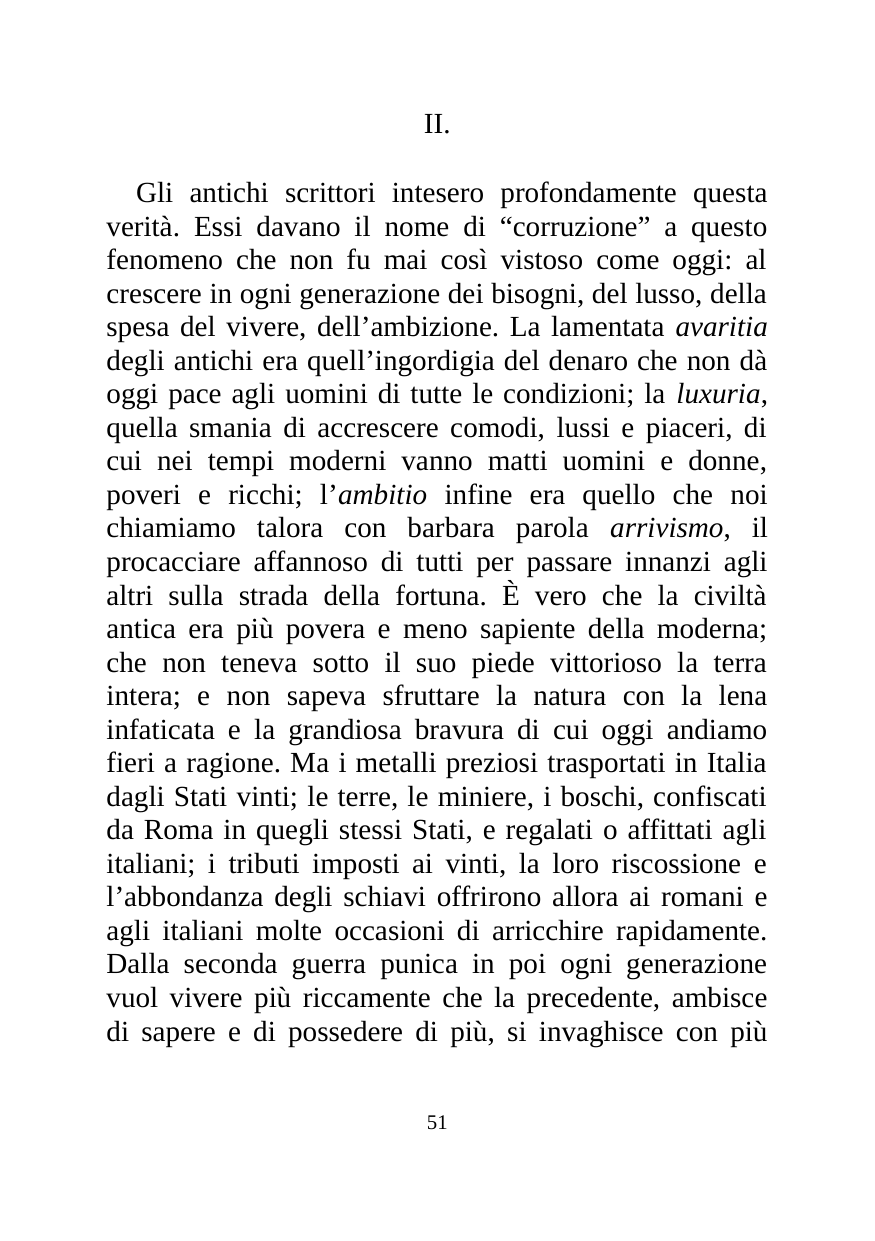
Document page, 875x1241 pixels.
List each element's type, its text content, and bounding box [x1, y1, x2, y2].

text Gli antichi scrittori intesero profondamente questa verità. Essi davano il nome di “corruzione” a questo fenomeno che non fu mai così vistoso come oggi: al crescere in ogni generazione dei bisogni, del lusso, della spesa del vivere, dell’ambizione. La lamentata avaritia degli antichi era quell’ingordigia del denaro che non dà oggi pace agli uomini di tutte le condizioni; la luxuria, quella smania di accrescere comodi, lussi e piaceri, di cui nei tempi moderni vanno matti uomini e donne, poveri e ricchi; l’ambitio infine era quello che noi chiamiamo talora con barbara parola arrivismo, il procacciare affannoso di tutti per passare innanzi agli altri sulla strada della fortuna. È vero che la civiltà antica era più povera e meno sapiente della moderna; che non teneva sotto il suo piede vittorioso la terra intera; e non sapeva sfruttare la natura con la lena infaticata e la grandiosa bravura di cui oggi andiamo fieri a ragione. Ma i metalli preziosi trasportati in Italia dagli Stati vinti; le terre, le miniere, i boschi, confiscati da Roma in quegli stessi Stati, e regalati o affittati agli italiani; i tributi imposti ai vinti, la loro riscossione e l’abbondanza degli schiavi offrirono allora ai romani e agli italiani molte occasioni di arricchire rapidamente. Dalla seconda guerra punica in poi ogni generazione vuol vivere più riccamente che la precedente, ambisce di sapere e di possedere di più, si invaghisce con più [106, 175, 768, 1047]
subtitle II. [106, 106, 768, 140]
